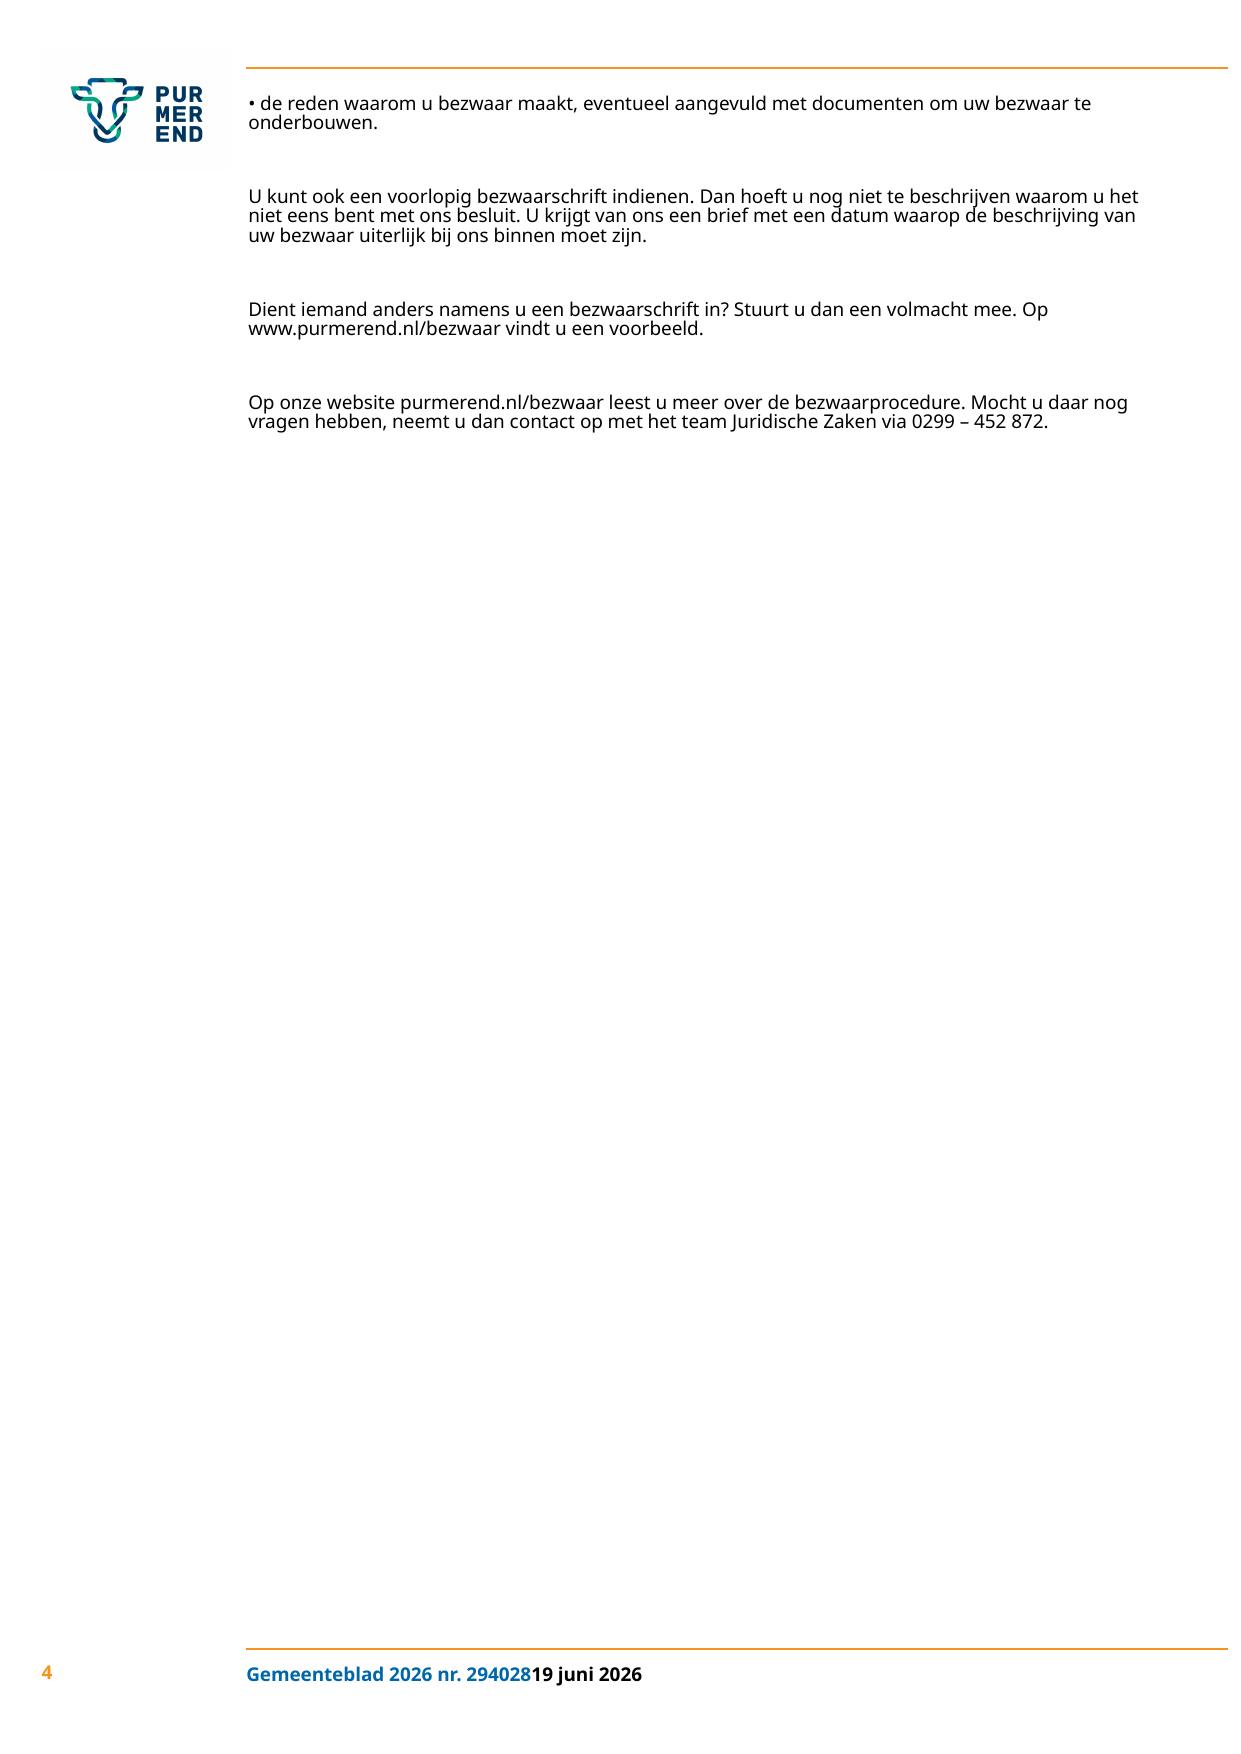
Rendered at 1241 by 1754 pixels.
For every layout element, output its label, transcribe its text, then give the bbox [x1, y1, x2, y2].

text U kunt ook een voorlopig bezwaarschrift indienen. Dan hoeft u nog niet te beschrijven waarom u het niet eens bent met ons besluit. U krijgt van ons een brief met een datum waarop de beschrijving van uw bezwaar uiterlijk bij ons binnen moet zijn. [248, 188, 1152, 246]
picture [41, 47, 231, 172]
text Dient iemand anders namens u een bezwaarschrift in? Stuurt u dan een volmacht mee. Op www.purmerend.nl/bezwaar vindt u een voorbeeld. [248, 301, 1152, 339]
text • de reden waarom u bezwaar maakt, eventueel aangevuld met documenten om uw bezwaar te onderbouwen. [248, 95, 1152, 133]
text Op onze website purmerend.nl/bezwaar leest u meer over de bezwaarprocedure. Mocht u daar nog vragen hebben, neemt u dan contact op met het team Juridische Zaken via 0299 – 452 872. [248, 394, 1152, 432]
